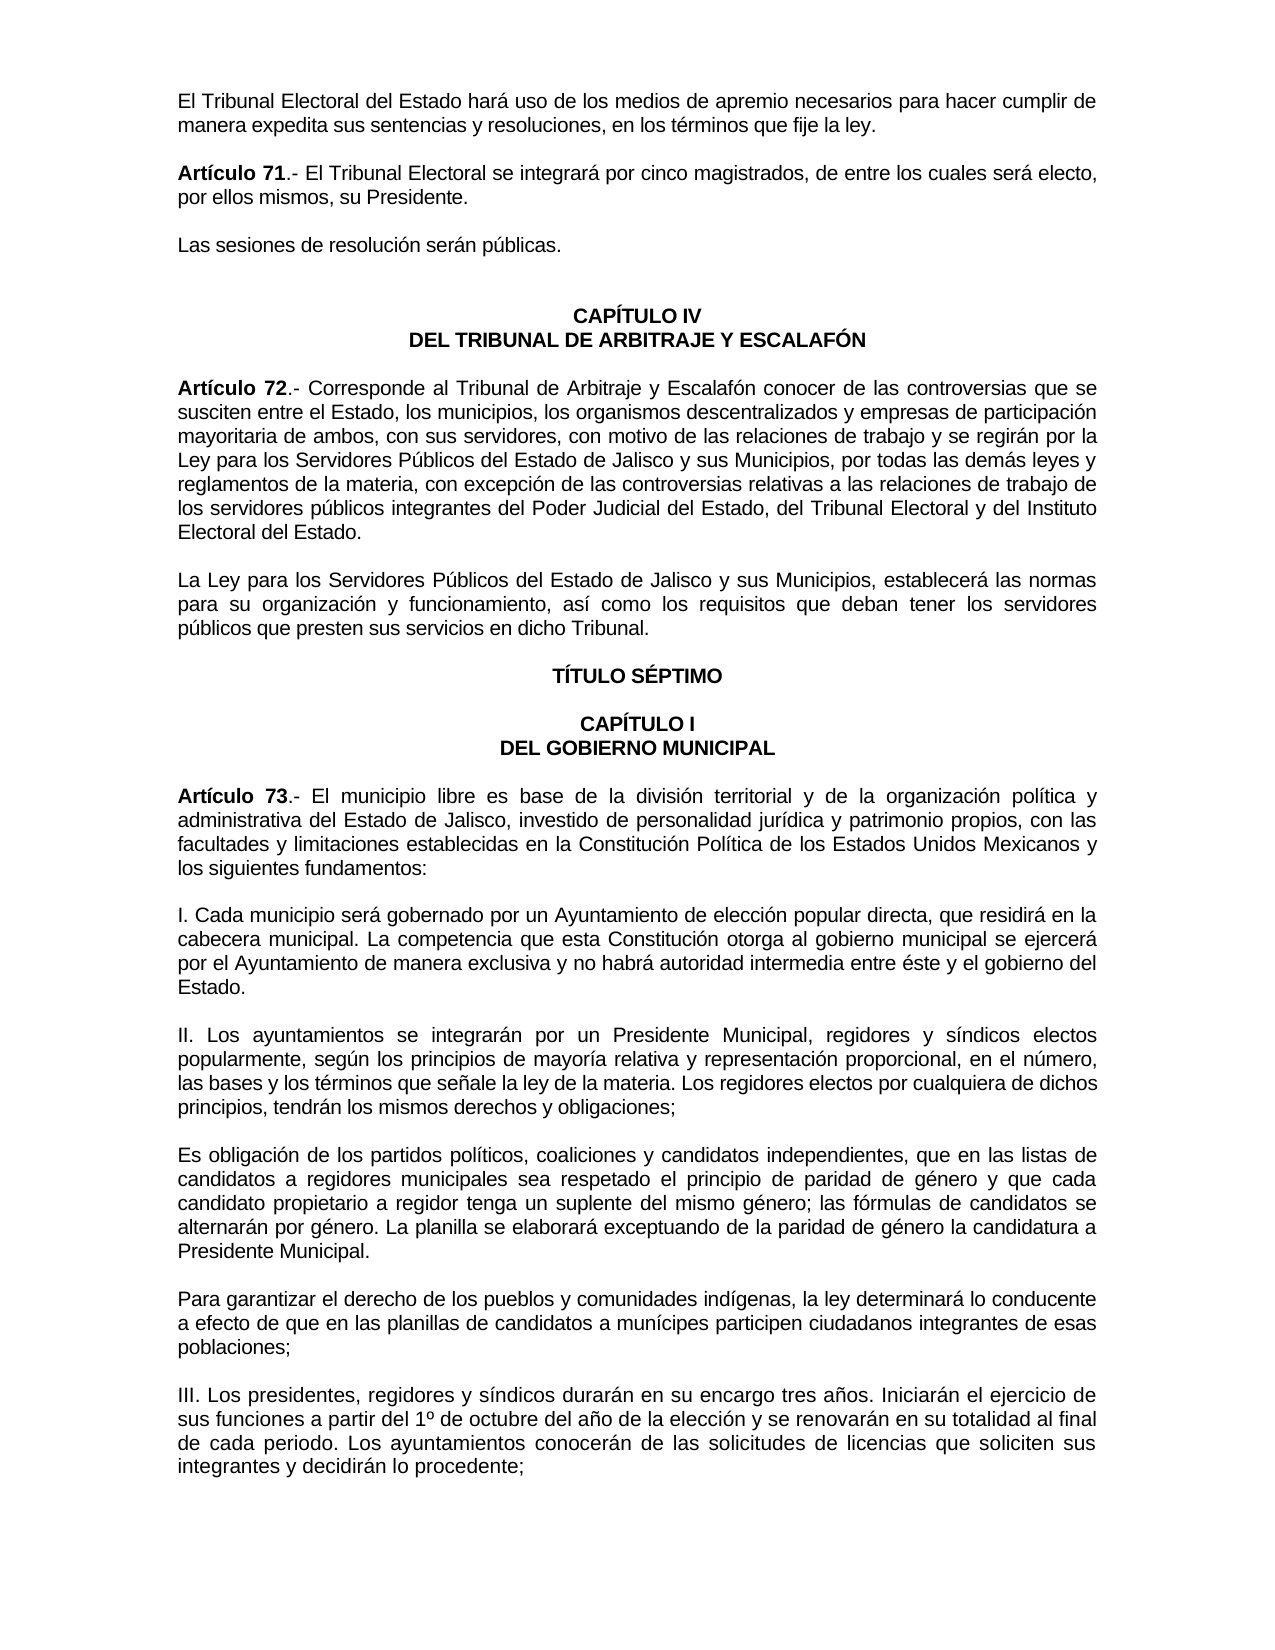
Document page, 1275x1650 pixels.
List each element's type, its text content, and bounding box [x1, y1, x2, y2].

text DEL GOBIERNO MUNICIPAL [177, 736, 1098, 759]
text Artículo 71.- El Tribunal Electoral se integrará por cinco magistrados, de entre los cuales será electo, por ellos mismos, su Presidente. [177, 161, 1098, 208]
text II. Los ayuntamientos se integrarán por un Presidente Municipal, regidores y síndicos electos popularmente, según los principios de mayoría relativa y representación proporcional, en el número, las bases y los términos que señale la ley de la materia. Los regidores electos por cualquiera de dichos principios, tendrán los mismos derechos y obligaciones; [177, 1023, 1098, 1119]
text La Ley para los Servidores Públicos del Estado de Jalisco y sus Municipios, establecerá las normas para su organización y funcionamiento, así como los requisitos que deban tener los servidores públicos que presten sus servicios en dicho Tribunal. [177, 568, 1098, 640]
subtitle CAPÍTULO IV [177, 304, 1098, 328]
text TÍTULO SÉPTIMO [177, 664, 1098, 688]
text III. Los presidentes, regidores y síndicos durarán en su encargo tres años. Iniciarán el ejercicio de sus funciones a partir del 1º de octubre del año de la elección y se renovarán en su totalidad al final de cada periodo. Los ayuntamientos conocerán de las solicitudes de licencias que soliciten sus integrantes y decidirán lo procedente; [177, 1382, 1098, 1478]
text Artículo 72.- Corresponde al Tribunal de Arbitraje y Escalafón conocer de las controversias que se susciten entre el Estado, los municipios, los organismos descentralizados y empresas de participación mayoritaria de ambos, con sus servidores, con motivo de las relaciones de trabajo y se regirán por la Ley para los Servidores Públicos del Estado de Jalisco y sus Municipios, por todas las demás leyes y reglamentos de la materia, con excepción de las controversias relativas a las relaciones de trabajo de los servidores públicos integrantes del Poder Judicial del Estado, del Tribunal Electoral y del Instituto Electoral del Estado. [177, 376, 1098, 544]
subtitle CAPÍTULO I [177, 712, 1098, 736]
text Es obligación de los partidos políticos, coaliciones y candidatos independientes, que en las listas de candidatos a regidores municipales sea respetado el principio de paridad de género y que cada candidato propietario a regidor tenga un suplente del mismo género; las fórmulas de candidatos se alternarán por género. La planilla se elaborará exceptuando de la paridad de género la candidatura a Presidente Municipal. [177, 1143, 1098, 1263]
text Las sesiones de resolución serán públicas. [177, 232, 1098, 256]
text Artículo 73.- El municipio libre es base de la división territorial y de la organización política y administrativa del Estado de Jalisco, investido de personalidad jurídica y patrimonio propios, con las facultades y limitaciones establecidas en la Constitución Política de los Estados Unidos Mexicanos y los siguientes fundamentos: [177, 783, 1098, 879]
text Para garantizar el derecho de los pueblos y comunidades indígenas, la ley determinará lo conducente a efecto de que en las planillas de candidatos a munícipes participen ciudadanos integrantes de esas poblaciones; [177, 1287, 1098, 1358]
text El Tribunal Electoral del Estado hará uso de los medios de apremio necesarios para hacer cumplir de manera expedita sus sentencias y resoluciones, en los términos que fije la ley. [177, 89, 1098, 137]
text DEL TRIBUNAL DE ARBITRAJE Y ESCALAFÓN [177, 328, 1098, 352]
text I. Cada municipio será gobernado por un Ayuntamiento de elección popular directa, que residirá en la cabecera municipal. La competencia que esta Constitución otorga al gobierno municipal se ejercerá por el Ayuntamiento de manera exclusiva y no habrá autoridad intermedia entre éste y el gobierno del Estado. [177, 903, 1098, 999]
